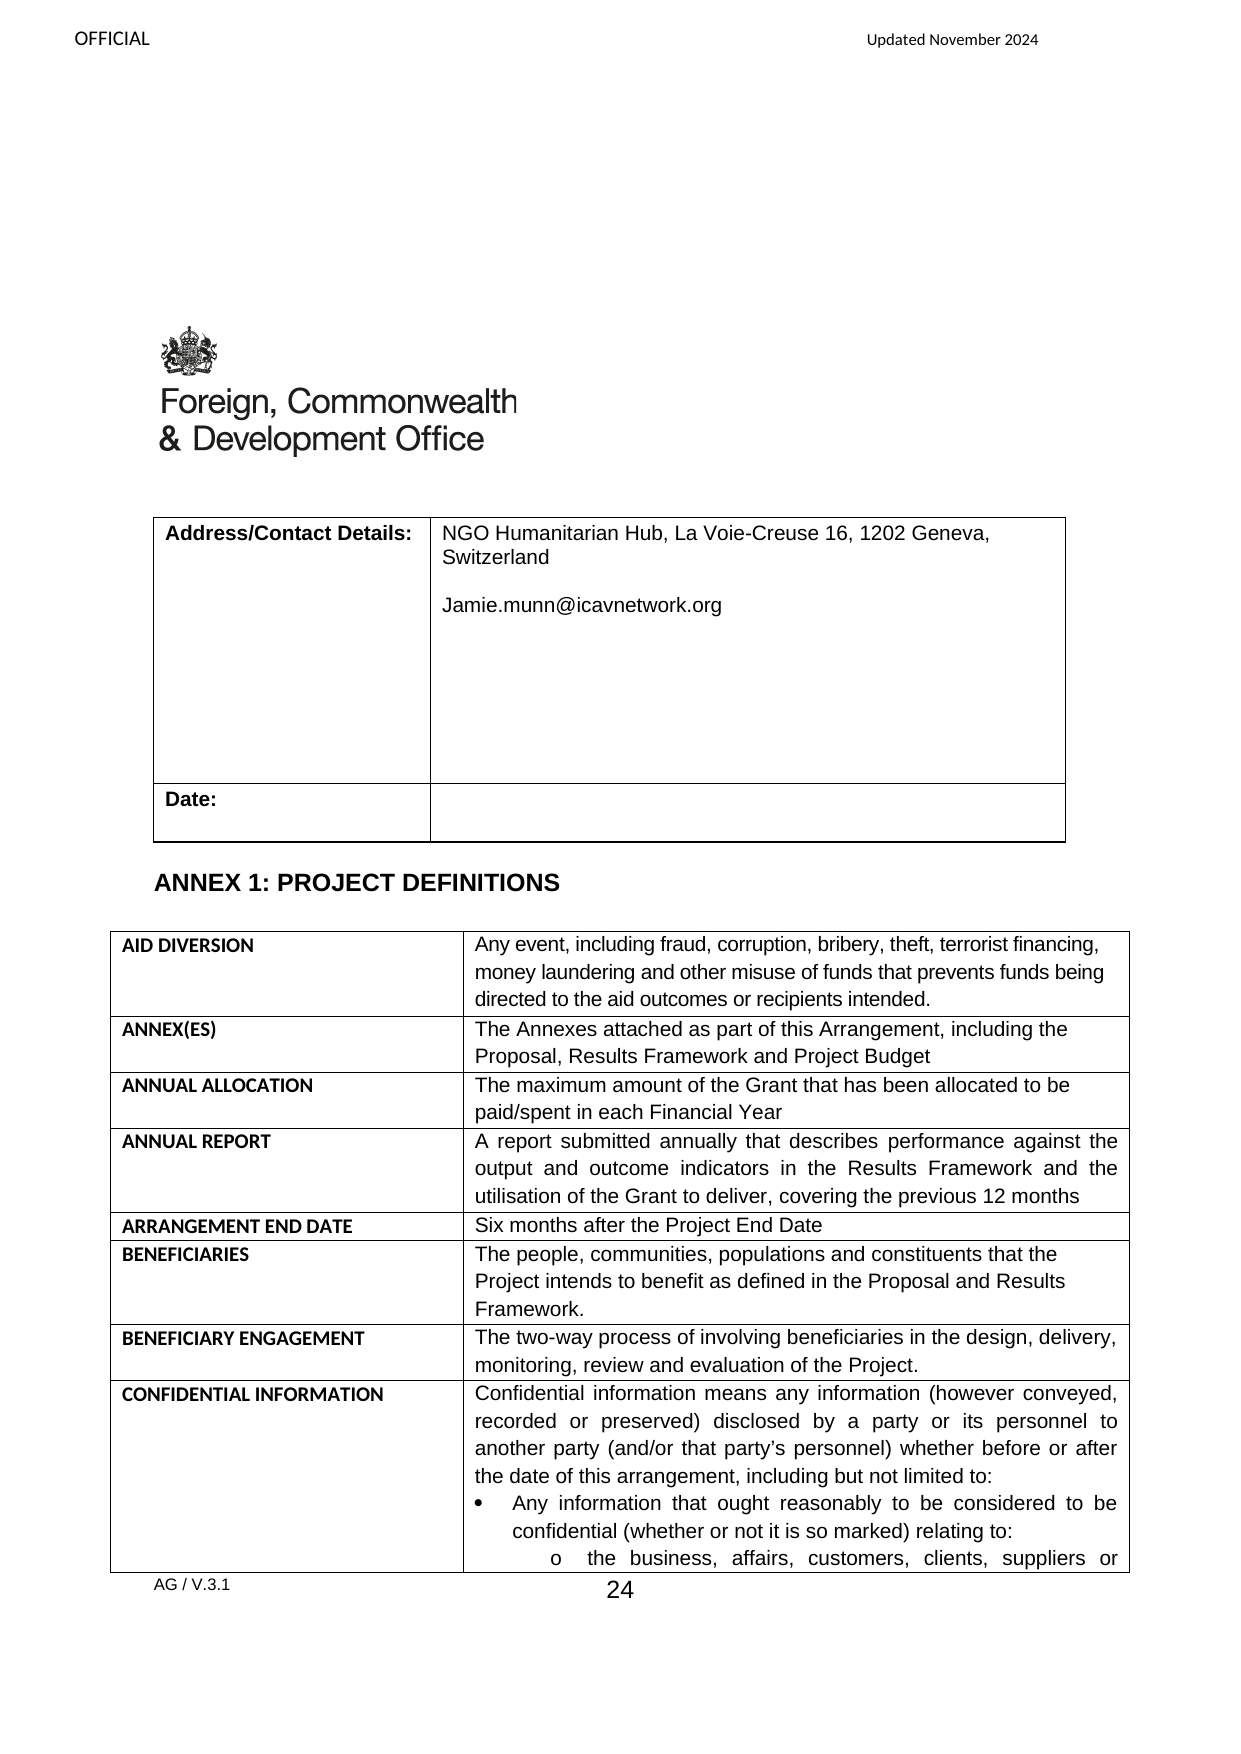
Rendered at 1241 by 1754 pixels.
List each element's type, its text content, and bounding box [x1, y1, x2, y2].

table_cell BENEFICIARY ENGAGEMENT [111, 1325, 463, 1380]
table_cell BENEFICIARIES [111, 1241, 463, 1324]
table_cell The Annexes attached as part of this Arrangement, including the Proposal, Results Framework and Project Budget [464, 1017, 1129, 1072]
table_header Any event, including fraud, corruption, bribery, theft, terrorist financing, money laundering and other misuse of funds that prevents funds being directed to the aid outcomes or recipients intended. [464, 932, 1129, 1016]
table_cell CONFIDENTIAL INFORMATION [111, 1381, 463, 1572]
table_cell Six months after the Project End Date [464, 1213, 1129, 1240]
table_cell The people, communities, populations and constituents that the Project intends to benefit as defined in the Proposal and Results Framework. [464, 1241, 1129, 1324]
table_cell ANNUAL REPORT [111, 1129, 463, 1212]
table_cell [431, 784, 1065, 841]
table_cell ANNEX(ES) [111, 1017, 463, 1072]
table_header AID DIVERSION [111, 932, 463, 1016]
table_cell Confidential information means any information (however conveyed, recorded or preserved) disclosed by a party or its personnel to another party (and/or that party’s personnel) whether before or after the date of this arrangement, including but not limited to: Any information that ought reasonably to be considered to be confidential (whether or not it is so marked) relating to: the business, affairs, customers, clients, suppliers or [464, 1381, 1129, 1572]
table_cell Date: [154, 784, 430, 841]
table_cell Address/Contact Details: [154, 518, 430, 782]
table_cell ANNUAL ALLOCATION [111, 1073, 463, 1128]
subtitle ANNEX 1: PROJECT DEFINITIONS [153, 867, 1087, 896]
table_cell The maximum amount of the Grant that has been allocated to be paid/spent in each Financial Year [464, 1073, 1129, 1128]
table_cell The two-way process of involving beneficiaries in the design, delivery, monitoring, review and evaluation of the Project. [464, 1325, 1129, 1380]
table_cell A report submitted annually that describes performance against the output and outcome indicators in the Results Framework and the utilisation of the Grant to deliver, covering the previous 12 months [464, 1129, 1129, 1212]
table_cell ARRANGEMENT END DATE [111, 1213, 463, 1240]
table_cell NGO Humanitarian Hub, La Voie-Creuse 16, 1202 Geneva, Switzerland Jamie.munn@icavnetwork.org [431, 518, 1065, 782]
